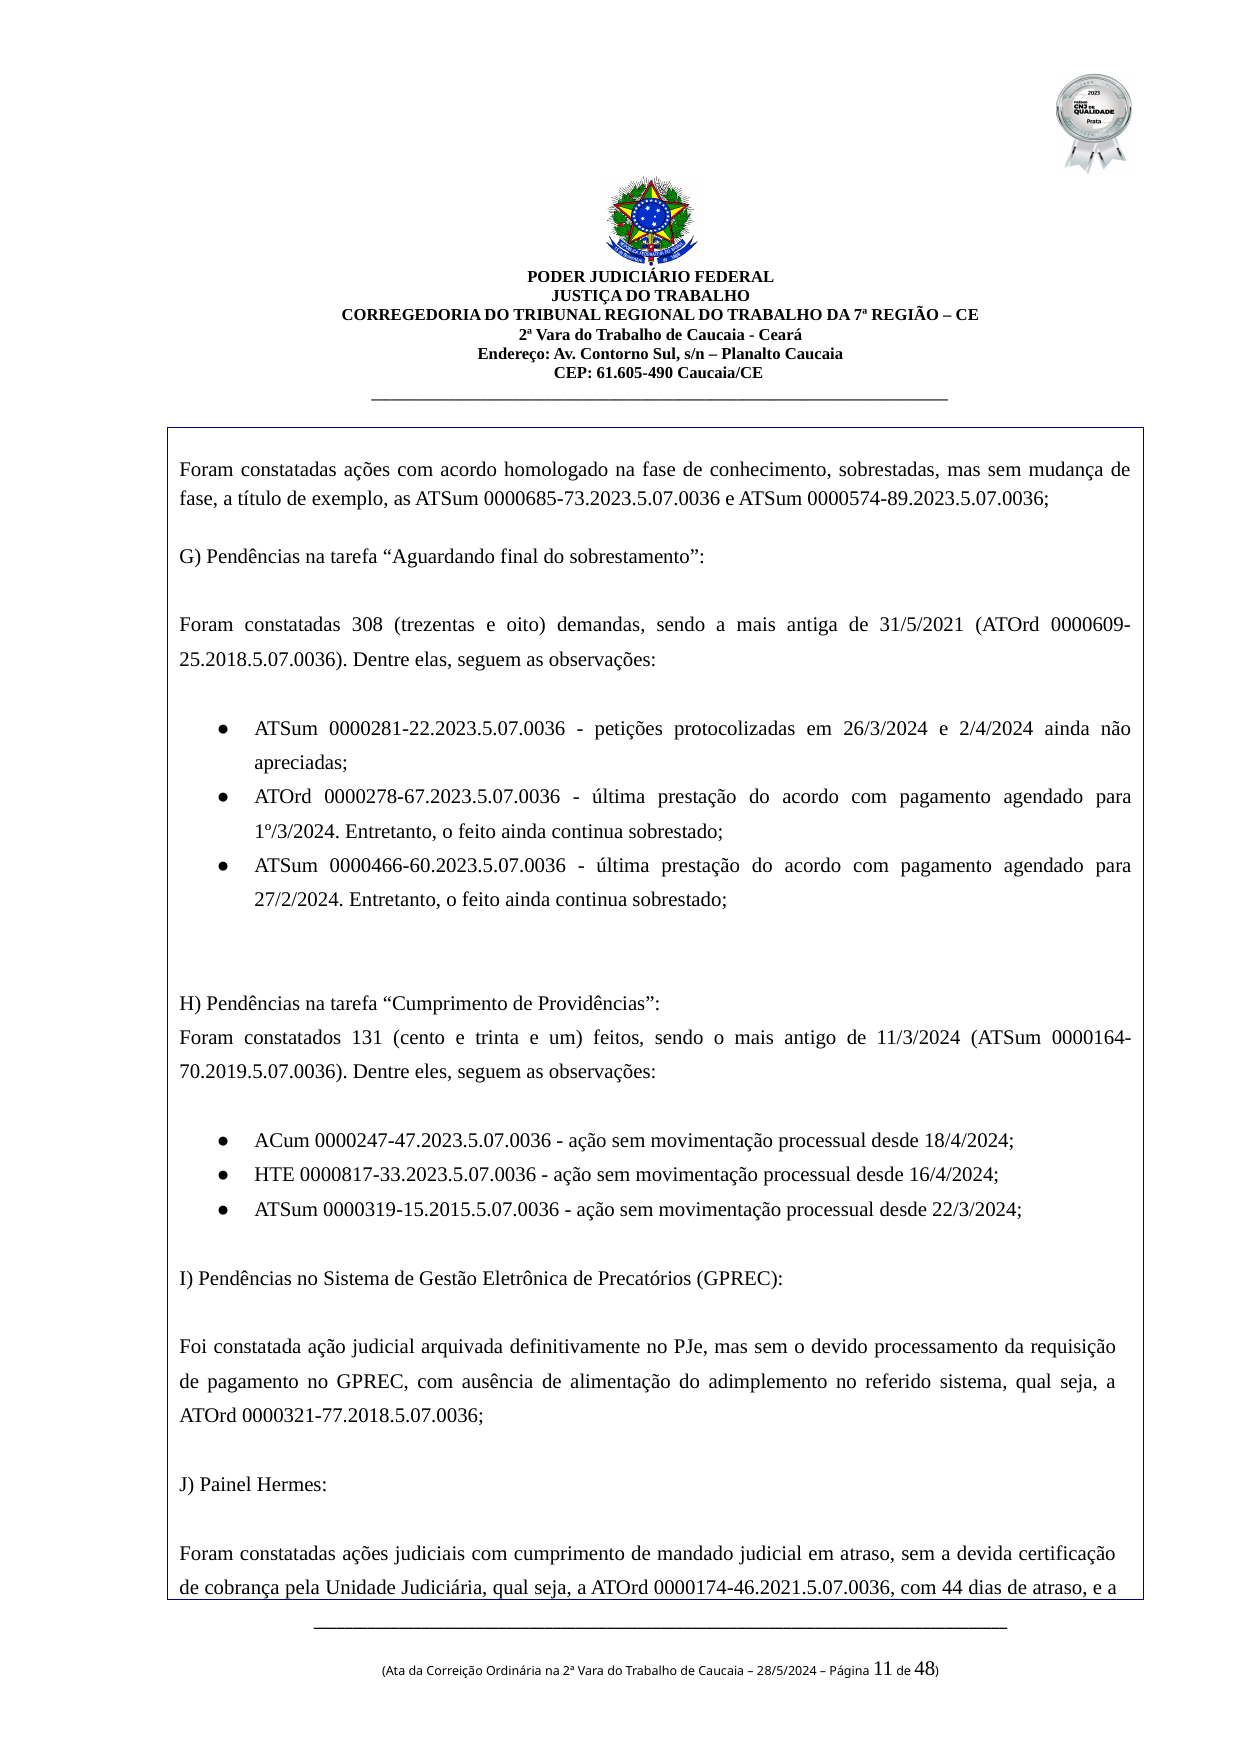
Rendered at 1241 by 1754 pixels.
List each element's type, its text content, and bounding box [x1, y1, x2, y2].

picture [1056, 73, 1133, 175]
picture [601, 175, 700, 267]
table_cell Foram constatadas ações com acordo homologado na fase de conhecimento, sobrestadas, mas sem mudança de fase, a título de exemplo, as ATSum 0000685-73.2023.5.07.0036 e ATSum 0000574-89.2023.5.07.0036; G) Pendências na tarefa “Aguardando final do sobrestamento”: Foram constatadas 308 (trezentas e oito) demandas, sendo a mais antiga de 31/5/2021 (ATOrd 0000609-25.2018.5.07.0036). Dentre elas, seguem as observações: ATSum 0000281-22.2023.5.07.0036 - petições protocolizadas em 26/3/2024 e 2/4/2024 ainda não apreciadas; ATOrd 0000278-67.2023.5.07.0036 - última prestação do acordo com pagamento agendado para 1º/3/2024. Entretanto, o feito ainda continua sobrestado; ATSum 0000466-60.2023.5.07.0036 - última prestação do acordo com pagamento agendado para 27/2/2024. Entretanto, o feito ainda continua sobrestado; H) Pendências na tarefa “Cumprimento de Providências”: Foram constatados 131 (cento e trinta e um) feitos, sendo o mais antigo de 11/3/2024 (ATSum 0000164-70.2019.5.07.0036). Dentre eles, seguem as observações: ACum 0000247-47.2023.5.07.0036 - ação sem movimentação processual desde 18/4/2024; HTE 0000817-33.2023.5.07.0036 - ação sem movimentação processual desde 16/4/2024; ATSum 0000319-15.2015.5.07.0036 - ação sem movimentação processual desde 22/3/2024; I) Pendências no Sistema de Gestão Eletrônica de Precatórios (GPREC): Foi constatada ação judicial arquivada definitivamente no PJe, mas sem o devido processamento da requisição de pagamento no GPREC, com ausência de alimentação do adimplemento no referido sistema, qual seja, a ATOrd 0000321-77.2018.5.07.0036; J) Painel Hermes: Foram constatadas ações judiciais com cumprimento de mandado judicial em atraso, sem a devida certificação de cobrança pela Unidade Judiciária, qual seja, a ATOrd 0000174-46.2021.5.07.0036, com 44 dias de atraso, e a [168, 428, 1143, 1599]
